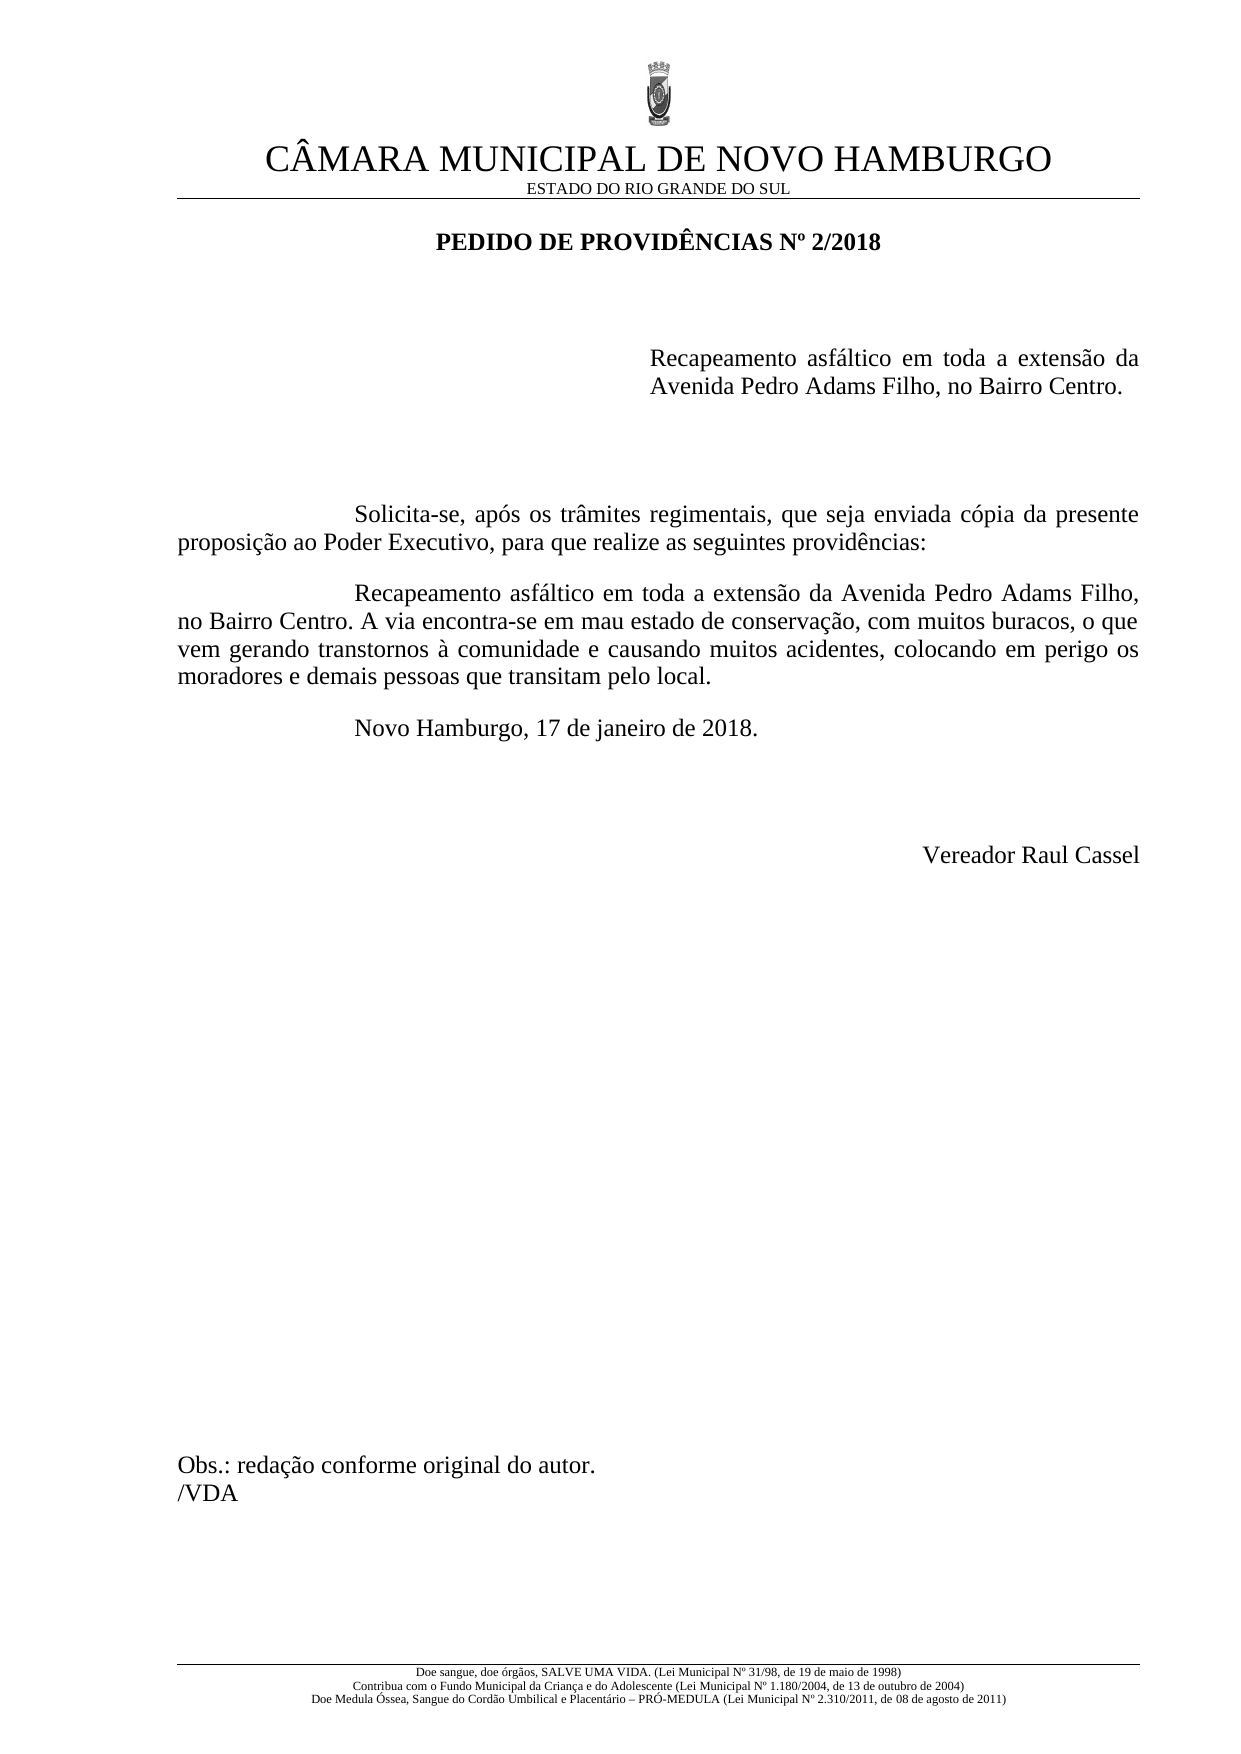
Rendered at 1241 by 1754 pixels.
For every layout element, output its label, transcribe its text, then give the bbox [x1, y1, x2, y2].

text Vereador Raul Cassel [649, 842, 1140, 869]
text Novo Hamburgo, 17 de janeiro de 2018. [177, 714, 1140, 741]
title PEDIDO DE PROVIDÊNCIAS Nº 2/2018 [177, 228, 1140, 256]
text Recapeamento asfáltico em toda a extensão da Avenida Pedro Adams Filho, no Bairro Centro. [649, 344, 1140, 400]
text Recapeamento asfáltico em toda a extensão da Avenida Pedro Adams Filho, no Bairro Centro. A via encontra-se em mau estado de conservação, com muitos buracos, o que vem gerando transtornos à comunidade e causando muitos acidentes, colocando em perigo os moradores e demais pessoas que transitam pelo local. [177, 579, 1140, 690]
text /VDA [177, 1479, 1140, 1507]
text Solicita-se, após os trâmites regimentais, que seja enviada cópia da presente proposição ao Poder Executivo, para que realize as seguintes providências: [177, 500, 1140, 556]
text Obs.: redação conforme original do autor. [177, 1451, 1140, 1479]
